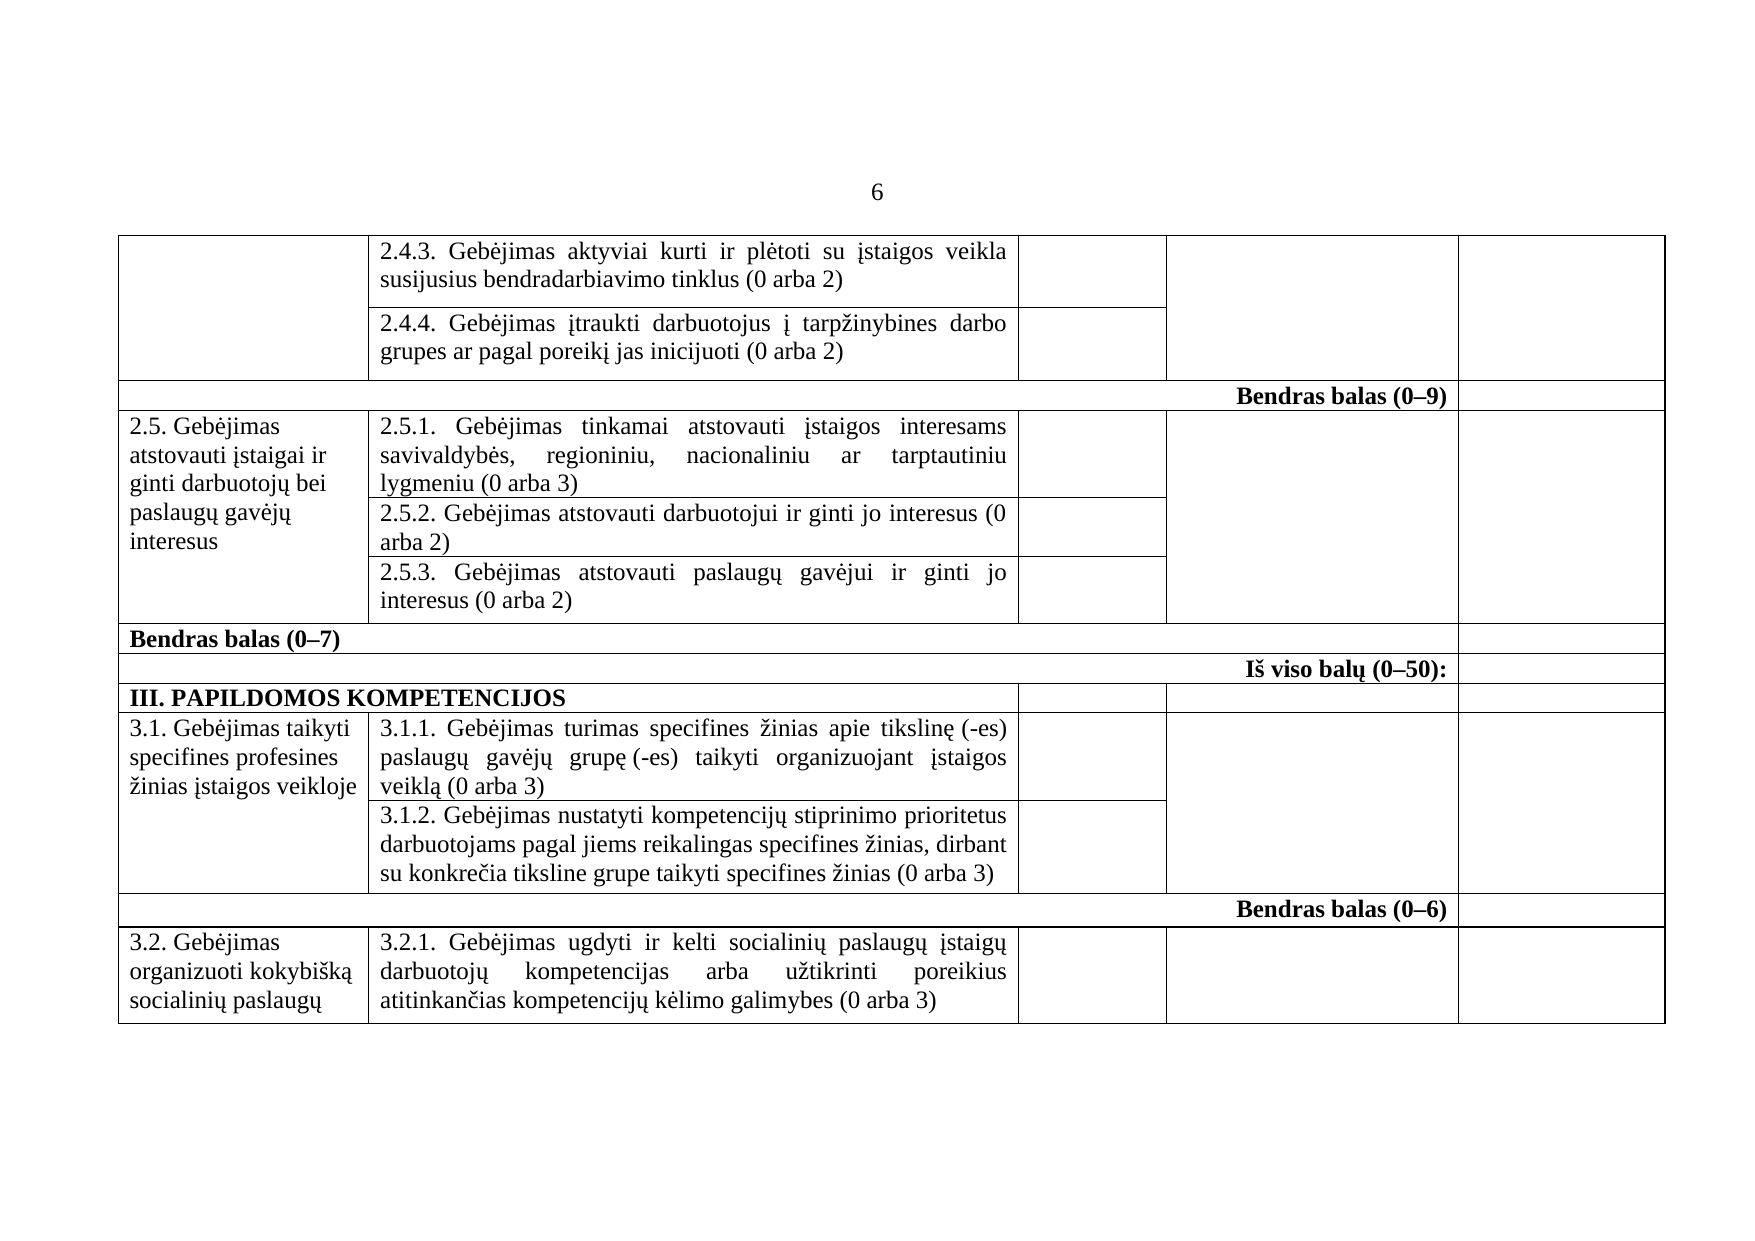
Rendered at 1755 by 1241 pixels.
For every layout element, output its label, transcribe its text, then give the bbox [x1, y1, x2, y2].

table_cell [1019, 713, 1166, 799]
table_cell [1019, 801, 1166, 893]
table_cell [1459, 381, 1664, 410]
table_cell [1019, 557, 1166, 623]
table_cell [1167, 236, 1458, 380]
table_cell [1019, 498, 1166, 556]
table_cell 2.5. Gebėjimas atstovauti įstaigai ir ginti darbuotojų bei paslaugų gavėjų interesus [119, 411, 368, 623]
table_cell [1167, 928, 1458, 1023]
table_cell 2.4.4. Gebėjimas įtraukti darbuotojus į tarpžinybines darbo grupes ar pagal poreikį jas inicijuoti (0 arba 2) [369, 308, 1018, 380]
table_cell [1167, 713, 1458, 893]
table_cell [1459, 624, 1664, 653]
table_cell 2.5.1. Gebėjimas tinkamai atstovauti įstaigos interesams savivaldybės, regioniniu, nacionaliniu ar tarptautiniu lygmeniu (0 arba 3) [369, 411, 1018, 497]
table_cell [1167, 411, 1458, 623]
table_cell [1459, 713, 1664, 893]
table_cell [1459, 894, 1664, 926]
table_cell [1459, 654, 1664, 682]
table_cell 2.5.2. Gebėjimas atstovauti darbuotojui ir ginti jo interesus (0 arba 2) [369, 498, 1018, 556]
table_cell 3.1.1. Gebėjimas turimas specifines žinias apie tikslinę (-es) paslaugų gavėjų grupę (‑es) taikyti organizuojant įstaigos veiklą (0 arba 3) [369, 713, 1018, 799]
table_cell [1459, 411, 1664, 623]
table_cell [1459, 684, 1664, 712]
table_cell [1019, 236, 1166, 307]
table_cell 3.2.1. Gebėjimas ugdyti ir kelti socialinių paslaugų įstaigų darbuotojų kompetencijas arba užtikrinti poreikius atitinkančias kompetencijų kėlimo galimybes (0 arba 3) [369, 928, 1018, 1023]
table_cell Bendras balas (0–6) [119, 894, 1458, 926]
table_cell 3.1.2. Gebėjimas nustatyti kompetencijų stiprinimo prioritetus darbuotojams pagal jiems reikalingas specifines žinias, dirbant su konkrečia tiksline grupe taikyti specifines žinias (0 arba 3) [369, 801, 1018, 893]
table_cell 2.5.3. Gebėjimas atstovauti paslaugų gavėjui ir ginti jo interesus (0 arba 2) [369, 557, 1018, 623]
table_cell [1019, 411, 1166, 497]
table_cell [1019, 928, 1166, 1023]
table_cell Iš viso balų (0–50): [119, 654, 1458, 682]
table_cell 3.2. Gebėjimas organizuoti kokybišką socialinių paslaugų [119, 928, 368, 1023]
table_cell [1019, 308, 1166, 380]
table_cell 3.1. Gebėjimas taikyti specifines profesines žinias įstaigos veikloje [119, 713, 368, 893]
table_cell [1167, 684, 1458, 712]
table_cell [1019, 684, 1166, 712]
table_cell Bendras balas (0–9) [119, 381, 1458, 410]
table_cell [119, 236, 368, 380]
table_cell Bendras balas (0–7) [119, 624, 1458, 653]
table_cell [1459, 236, 1664, 380]
table_cell [1459, 928, 1664, 1023]
table_cell 2.4.3. Gebėjimas aktyviai kurti ir plėtoti su įstaigos veikla susijusius bendradarbiavimo tinklus (0 arba 2) [369, 236, 1018, 307]
table_cell III. PAPILDOMOS KOMPETENCIJOS [119, 684, 1018, 712]
